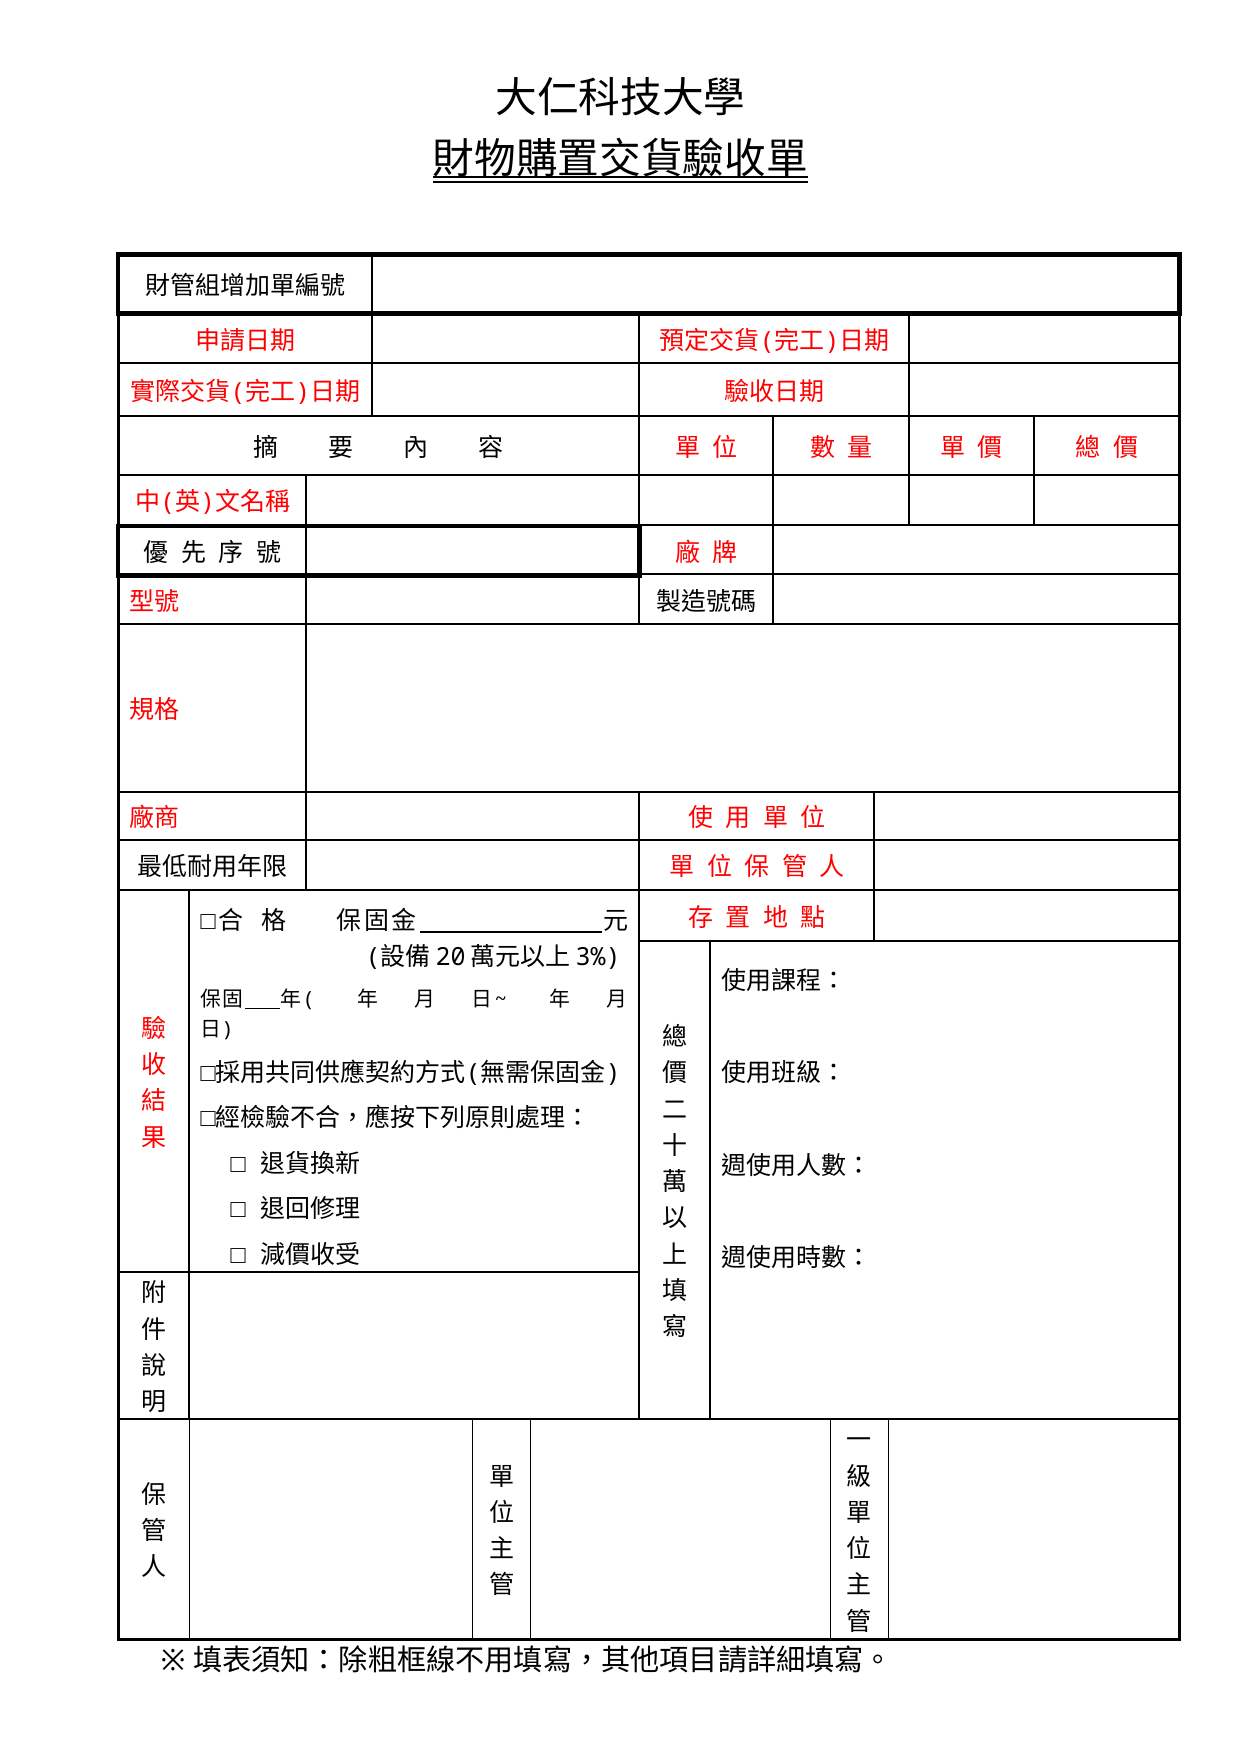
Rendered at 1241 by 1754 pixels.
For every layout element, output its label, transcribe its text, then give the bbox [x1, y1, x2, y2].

table_cell 單 位 保 管 人 [640, 841, 873, 889]
table_cell [889, 1420, 1178, 1637]
table_cell [875, 793, 1178, 839]
table_cell [910, 316, 1178, 362]
table_cell [531, 1420, 830, 1637]
table_header [373, 257, 1177, 311]
table_cell [307, 578, 638, 622]
table_cell 單 位 [640, 417, 772, 474]
table_cell [307, 476, 638, 523]
table_cell 規格 [120, 625, 305, 791]
table_cell 總 價 [1035, 417, 1178, 474]
table_cell [910, 476, 1033, 523]
table_cell 總價二十萬以上填寫 [640, 942, 709, 1418]
table_cell [307, 841, 638, 889]
table_cell 一級單位主管 [831, 1420, 888, 1637]
table_cell 數 量 [774, 417, 908, 474]
table_cell [190, 1420, 472, 1637]
table_cell [875, 891, 1178, 939]
table_cell [307, 625, 1178, 791]
table_cell [190, 1273, 638, 1418]
table_cell 存 置 地 點 [640, 891, 873, 939]
table_header 財管組增加單編號 [120, 257, 371, 311]
table_cell 驗 收 結 果 [120, 891, 188, 1271]
table_cell [875, 841, 1178, 889]
table_cell 單位主管 [473, 1420, 530, 1637]
table_cell 型號 [120, 578, 305, 622]
table_cell 廠 牌 [642, 526, 772, 573]
table_cell □合 格 保固金 元 (設備20萬元以上3%) 保固 年( 年 月 日~ 年 月 日) □採用共同供應契約方式(無需保固金) □經檢驗不合，應按下列原則處理： □ 退貨換新 □ 退回修理 □ 減價收受 [190, 891, 638, 1271]
table_cell [307, 793, 638, 839]
text 財物購置交貨驗收單 [118, 125, 1122, 185]
table_cell [373, 364, 638, 415]
table_cell 優 先 序 號 [120, 528, 305, 573]
table_cell 驗收日期 [640, 364, 908, 415]
table_cell 使 用 單 位 [640, 793, 873, 839]
table_cell 製造號碼 [640, 575, 772, 622]
table_cell [774, 575, 1178, 622]
table_cell [774, 476, 908, 523]
table_cell 保管人 [120, 1420, 189, 1637]
table_cell 使用課程： 使用班級： 週使用人數： 週使用時數： [711, 942, 1178, 1418]
table_cell 中(英)文名稱 [120, 476, 305, 523]
table_cell [307, 528, 637, 573]
table_cell [774, 526, 1178, 573]
table_cell [1035, 476, 1178, 523]
table_cell [910, 364, 1178, 415]
table_cell 申請日期 [120, 316, 371, 362]
list 填表須知：除粗框線不用填寫，其他項目請詳細填寫。 [155, 1641, 1122, 1678]
table_cell 預定交貨(完工)日期 [640, 316, 908, 362]
table_cell 摘 要 內 容 [120, 417, 638, 474]
table_cell 實際交貨(完工)日期 [120, 364, 371, 415]
table_cell 最低耐用年限 [120, 841, 305, 889]
table_cell [373, 316, 638, 362]
table_cell 單 價 [910, 417, 1033, 474]
table_cell 廠商 [120, 793, 305, 839]
table_cell 附件說明 [120, 1273, 188, 1418]
table_cell [640, 476, 772, 523]
text 大仁科技大學 [118, 64, 1122, 125]
